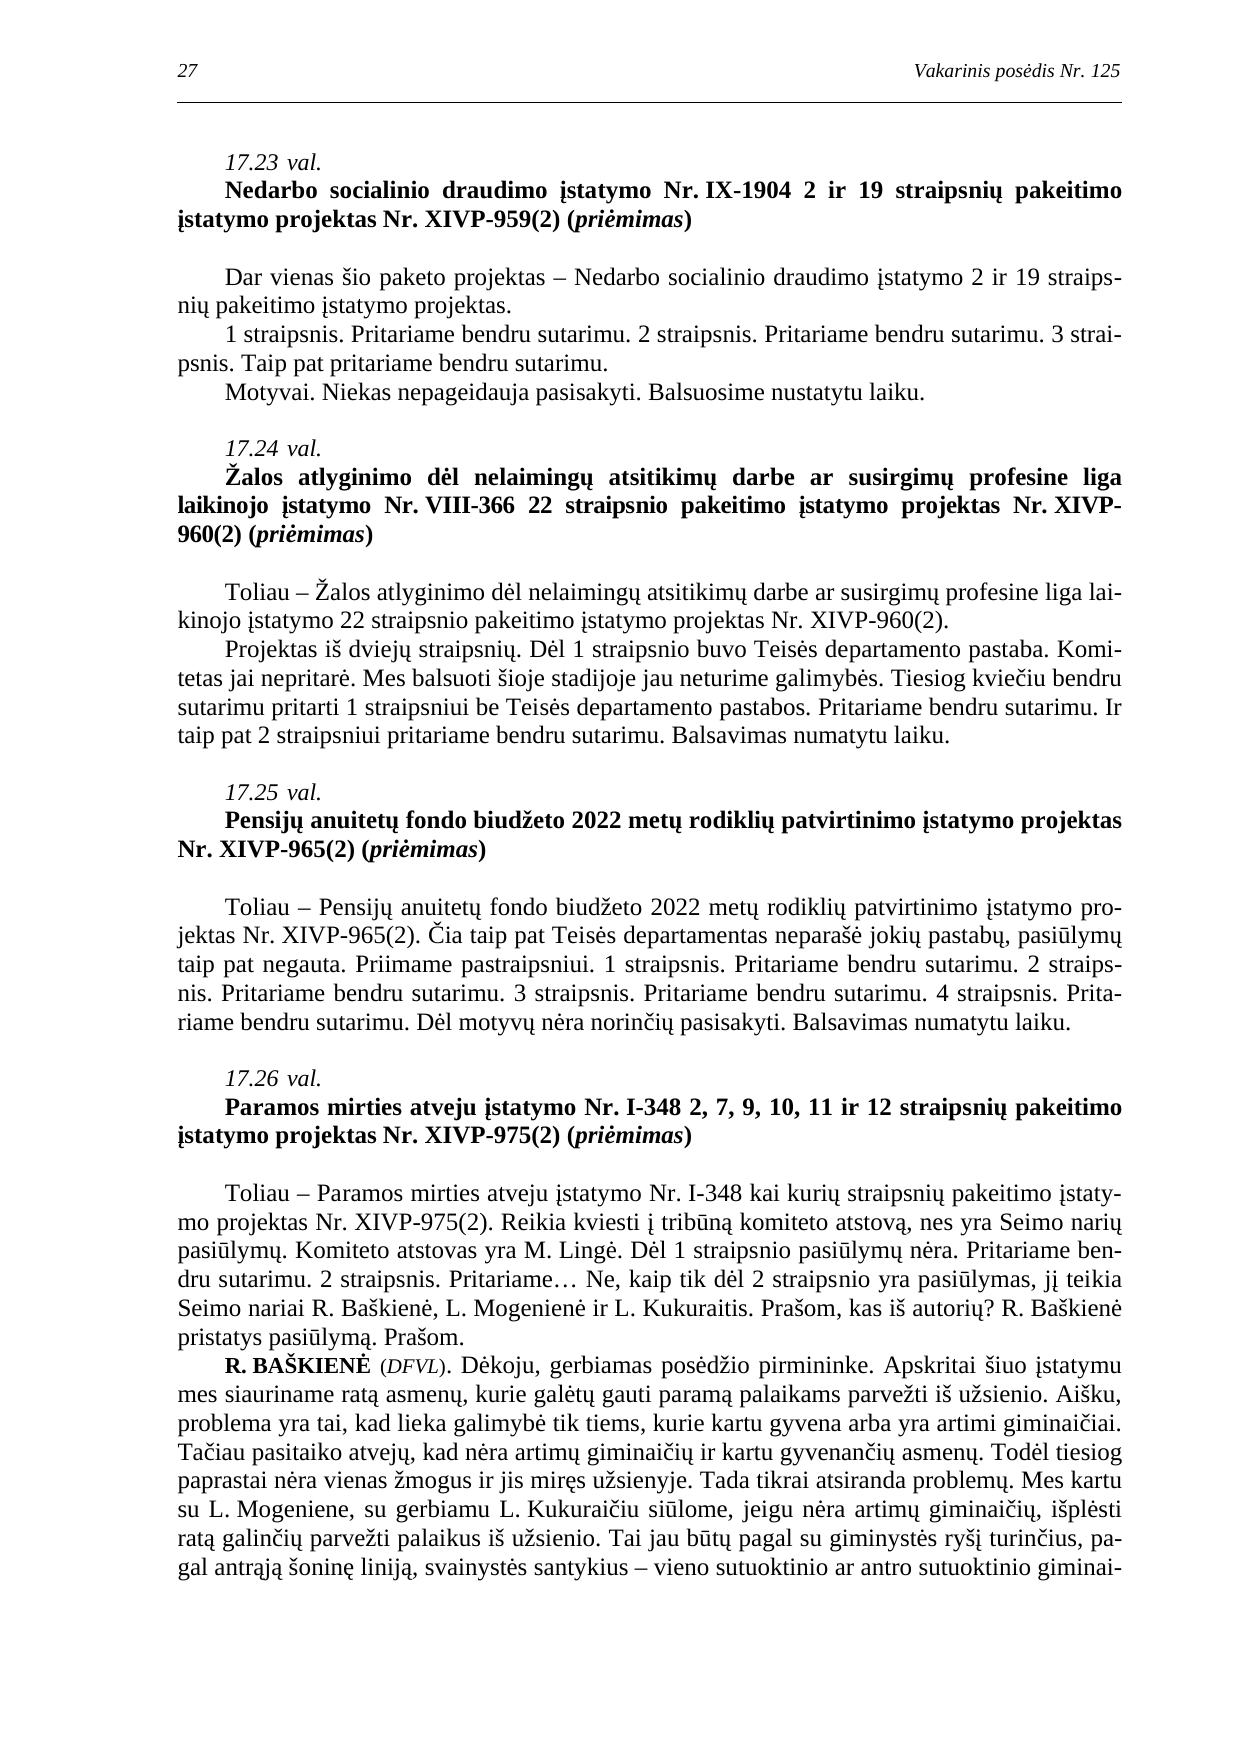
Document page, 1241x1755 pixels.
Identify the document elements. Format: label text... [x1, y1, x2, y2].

text Ža­los at­ly­gi­ni­mo dėl ne­lai­min­gų at­si­ti­ki­mų dar­be ar su­sir­gi­mų pro­fe­si­ne li­ga laikino­jo įsta­ty­mo Nr. VIII-366 22 straips­nio pa­kei­ti­mo įsta­ty­mo pro­jek­tas Nr. XIVP-960(2) (pri­ėmi­mas) [177, 462, 1122, 548]
text Pro­jek­tas iš dvie­jų straips­nių. Dėl 1 straips­nio bu­vo Tei­sės de­par­ta­men­to pa­sta­ba. Ko­mi­te­tas jai ne­pri­ta­rė. Mes bal­suo­ti šio­je sta­di­jo­je jau ne­tu­ri­me ga­li­my­bės. Tie­siog kvie­čiu ben­dru su­ta­ri­mu pri­tar­ti 1 straips­niui be Tei­sės de­par­ta­men­to pa­sta­bos. Pri­ta­ria­me ben­dru su­ta­ri­mu. Ir taip pat 2 straips­niui pri­ta­ria­me ben­dru su­ta­ri­mu. Bal­sa­vi­mas nu­ma­ty­tu lai­ku. [177, 634, 1122, 749]
text 17.26 val. [224, 1064, 1122, 1092]
text Pa­ra­mos mir­ties at­ve­ju įsta­ty­mo Nr. I-348 2, 7, 9, 10, 11 ir 12 straips­nių pa­kei­ti­mo įsta­ty­mo pro­jek­tas Nr. XIVP-975(2) (pri­ėmi­mas) [177, 1092, 1122, 1149]
text To­liau – Pen­si­jų anui­te­tų fon­do biu­dže­to 2022 me­tų ro­dik­lių pa­tvir­ti­ni­mo įsta­ty­mo pro­jek­tas Nr. XIVP-965(2). Čia taip pat Tei­sės de­par­ta­men­tas ne­pa­ra­šė jo­kių pa­sta­bų, pa­siū­ly­mų taip pat ne­gau­ta. Pri­ima­me pa­straips­niui. 1 straips­nis. Pri­ta­ria­me ben­dru su­ta­ri­mu. 2 straips­nis. Pri­ta­ria­me ben­dru su­ta­ri­mu. 3 straips­nis. Pri­ta­ria­me ben­dru su­ta­ri­mu. 4 straips­nis. Pri­ta­ria­me ben­dru su­ta­ri­mu. Dėl mo­ty­vų nė­ra no­rin­čių pa­si­sa­ky­ti. Bal­sa­vi­mas nu­ma­ty­tu lai­ku. [177, 892, 1122, 1036]
text Dar vie­nas šio pa­ke­to pro­jek­tas – Ne­dar­bo so­cia­li­nio drau­di­mo įsta­ty­mo 2 ir 19 straips­nių pa­kei­ti­mo įsta­ty­mo pro­jek­tas. [177, 262, 1122, 319]
text Pen­si­jų anui­te­tų fon­do biu­dže­to 2022 me­tų ro­dik­lių pa­tvir­ti­ni­mo įsta­ty­mo pro­jek­tas Nr. XIVP-965(2) (pri­ėmi­mas) [177, 806, 1122, 863]
text Ne­dar­bo so­cia­li­nio drau­di­mo įsta­ty­mo Nr. IX-1904 2 ir 19 straips­nių pa­kei­ti­mo įstaty­mo pro­jek­tas Nr. XIVP-959(2) (pri­ėmi­mas) [177, 175, 1122, 233]
text 1 straips­nis. Pri­ta­ria­me ben­dru su­ta­ri­mu. 2 straips­nis. Pri­ta­ria­me ben­dru su­ta­ri­mu. 3 strai­ps­nis. Taip pat pri­ta­ria­me ben­dru su­ta­ri­mu. [177, 319, 1122, 377]
text To­liau – Ža­los at­ly­gi­ni­mo dėl ne­lai­min­gų at­si­ti­ki­mų dar­be ar su­sir­gi­mų pro­fe­si­ne li­ga lai­ki­no­jo įsta­ty­mo 22 straips­nio pa­kei­ti­mo įsta­ty­mo pro­jek­tas Nr. XIVP-960(2). [177, 577, 1122, 634]
text Mo­ty­vai. Nie­kas ne­pa­gei­dau­ja pa­si­sa­ky­ti. Bal­suo­si­me nu­sta­ty­tu lai­ku. [177, 377, 1122, 405]
text 17.23 val. [224, 148, 1122, 175]
text To­liau – Pa­ra­mos mir­ties at­ve­ju įsta­ty­mo Nr. I-348 kai ku­rių straips­nių pa­kei­ti­mo įsta­ty­mo pro­jek­tas Nr. XIVP-975(2). Rei­kia kvies­ti į tri­bū­ną ko­mi­te­to at­sto­vą, nes yra Sei­mo na­rių pa­siū­ly­mų. Ko­mi­te­to at­sto­vas yra M. Lin­gė. Dėl 1 straips­nio pa­siū­ly­mų nė­ra. Pri­ta­ria­me ben­dru su­ta­ri­mu. 2 straips­nis. Pri­ta­ria­me… Ne, kaip tik dėl 2 straips­nio yra pa­siū­ly­mas, jį tei­kia Sei­mo na­riai R. Baš­kie­nė, L. Mo­ge­nie­nė ir L. Ku­ku­rai­tis. Pra­šom, kas iš au­to­rių? R. Baš­kie­nė pri­sta­tys pa­siū­ly­mą. Pra­šom. [177, 1178, 1122, 1351]
text 17.25 val. [224, 778, 1122, 806]
text 17.24 val. [224, 434, 1122, 462]
text R. BAŠKIENĖ (DFVL). Dė­ko­ju, ger­bia­mas po­sė­džio pir­mi­nin­ke. Ap­skri­tai šiuo įsta­ty­mu mes siau­ri­na­me ra­tą as­me­nų, ku­rie ga­lė­tų gau­ti pa­ra­mą pa­lai­kams par­vež­ti iš už­sie­nio. Aiš­ku, pro­ble­ma yra tai, kad lie­ka ga­li­my­bė tik tiems, ku­rie kar­tu gy­ve­na ar­ba yra ar­ti­mi gi­mi­nai­čiai. Ta­čiau pa­si­tai­ko at­ve­jų, kad nė­ra ar­ti­mų gi­mi­nai­čių ir kar­tu gy­ve­nan­čių as­me­nų. To­dėl tie­siog pa­pras­tai nė­ra vie­nas žmo­gus ir jis mi­ręs už­sie­ny­je. Ta­da tik­rai at­si­ran­da pro­ble­mų. Mes kar­tu su L. Mo­ge­nie­ne, su ger­bia­mu L. Ku­ku­rai­čiu siū­lo­me, jei­gu nė­ra ar­ti­mų gi­mi­nai­čių, iš­plės­ti ra­tą ga­lin­čių par­vež­ti pa­lai­kus iš už­sie­nio. Tai jau bū­tų pa­gal su gi­mi­nys­tės ry­šį tu­rin­čius, pa­gal ant­rą­ją šo­ni­nę li­ni­ją, svai­nys­tės san­ty­kius – vie­no su­tuok­ti­nio ar an­tro su­tuok­ti­nio gi­mi­nai­ [177, 1351, 1122, 1581]
